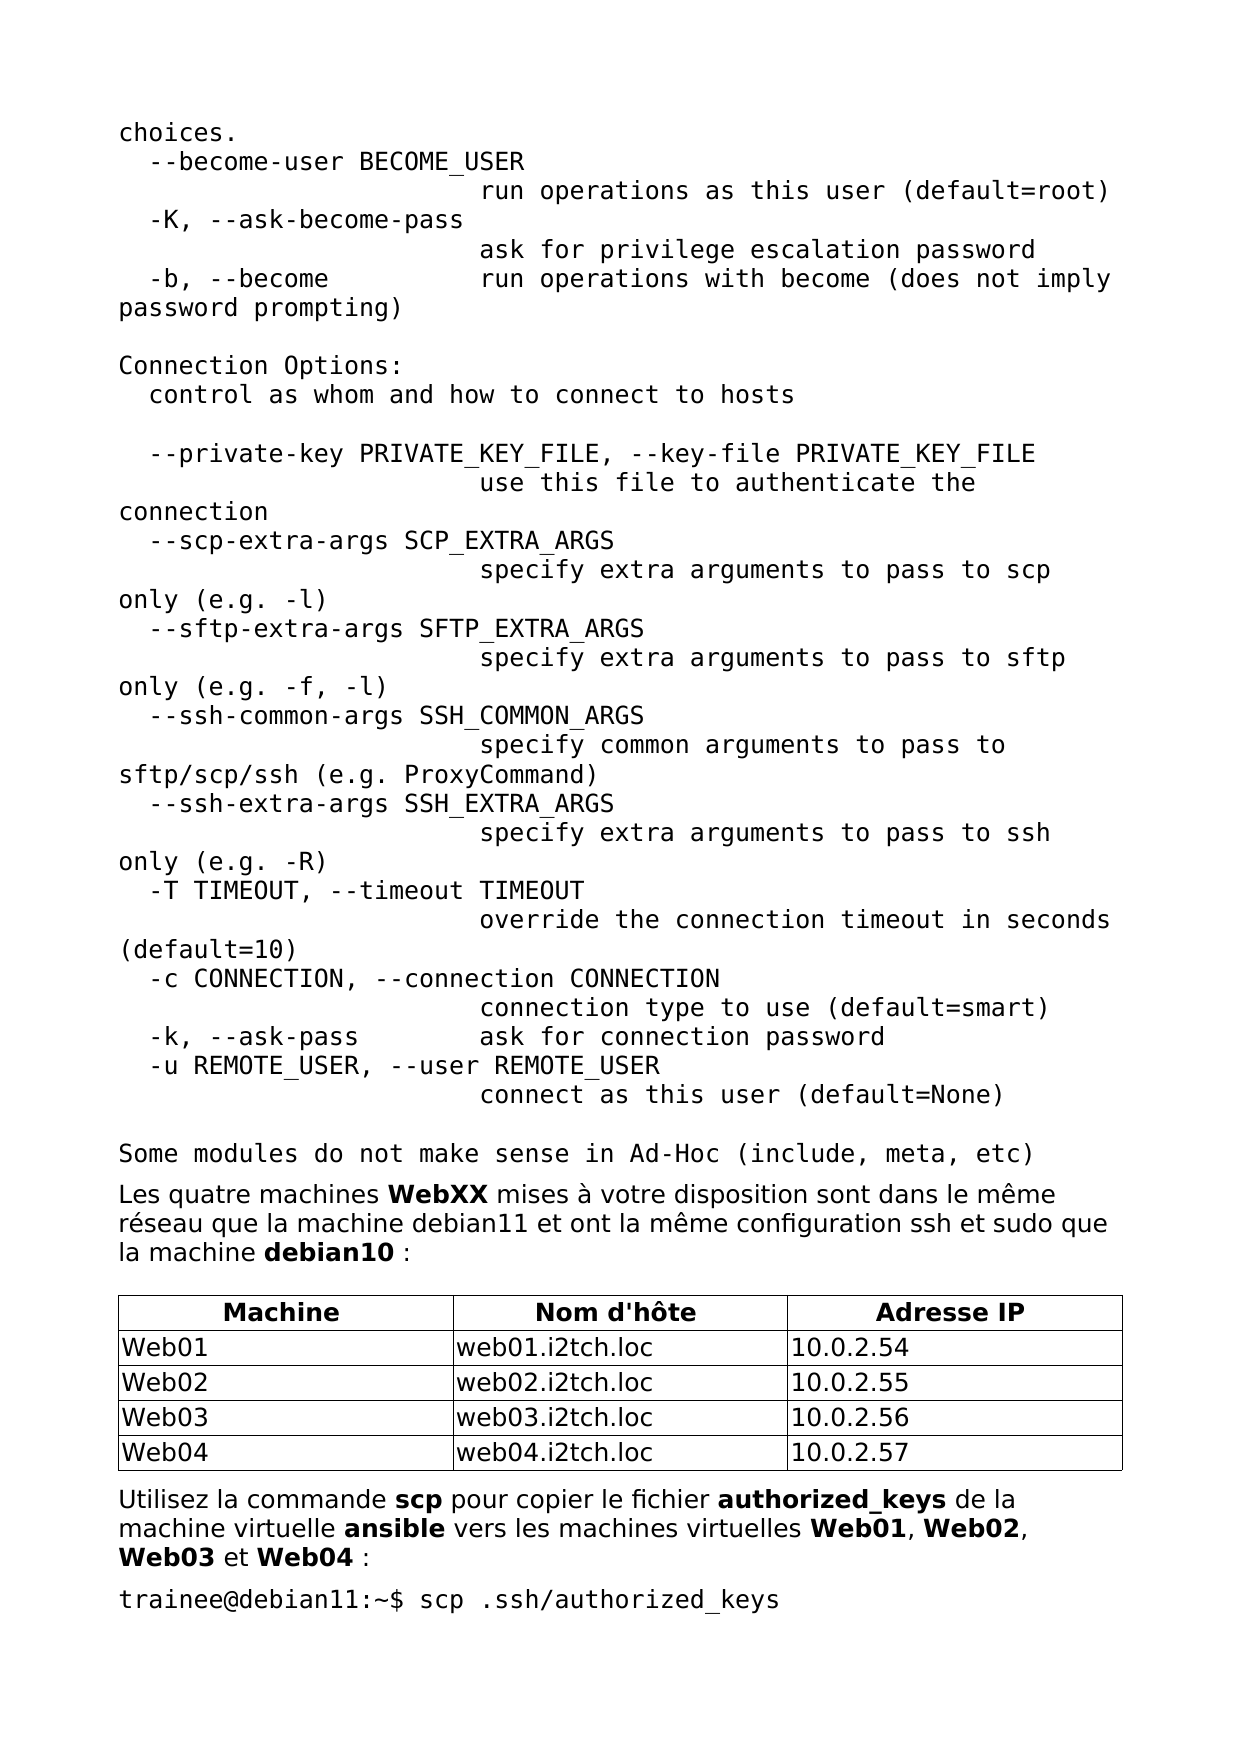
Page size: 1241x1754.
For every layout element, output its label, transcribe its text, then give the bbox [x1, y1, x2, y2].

table_cell 10.0.2.56 [788, 1401, 1122, 1435]
table_cell 10.0.2.57 [788, 1436, 1122, 1470]
table_cell web01.i2tch.loc [454, 1331, 787, 1365]
table_cell Web03 [119, 1401, 453, 1435]
table_header Machine [119, 1296, 453, 1330]
table_cell web02.i2tch.loc [454, 1366, 787, 1400]
table_cell Web04 [119, 1436, 453, 1470]
table_header Nom d'hôte [454, 1296, 787, 1330]
text Les quatre machines WebXX mises à votre disposition sont dans le même réseau que la machine debian11 et ont la même configuration ssh et sudo que la machine debian10 : [118, 1180, 1122, 1267]
table_cell Web02 [119, 1366, 453, 1400]
table_header Adresse IP [788, 1296, 1122, 1330]
table_cell 10.0.2.54 [788, 1331, 1122, 1365]
table_cell web04.i2tch.loc [454, 1436, 787, 1470]
text choices. --become-user BECOME_USER run operations as this user (default=root) -K, --ask-become-pass ask for privilege escalation password -b, --become run operations with become (does not imply password prompting) Connection Options: control as whom and how to connect to hosts --private-key PRIVATE_KEY_FILE, --key-file PRIVATE_KEY_FILE use this file to authenticate the connection --scp-extra-args SCP_EXTRA_ARGS specify extra arguments to pass to scp only (e.g. -l) --sftp-extra-args SFTP_EXTRA_ARGS specify extra arguments to pass to sftp only (e.g. -f, -l) --ssh-common-args SSH_COMMON_ARGS specify common arguments to pass to sftp/scp/ssh (e.g. ProxyCommand) --ssh-extra-args SSH_EXTRA_ARGS specify extra arguments to pass to ssh only (e.g. -R) -T TIMEOUT, --timeout TIMEOUT override the connection timeout in seconds (default=10) -c CONNECTION, --connection CONNECTION connection type to use (default=smart) -k, --ask-pass ask for connection password -u REMOTE_USER, --user REMOTE_USER connect as this user (default=None) Some modules do not make sense in Ad-Hoc (include, meta, etc) [118, 118, 1122, 1168]
table_cell Web01 [119, 1331, 453, 1365]
text trainee@debian11:~$ scp .ssh/authorized_keys [118, 1585, 1122, 1614]
table_cell 10.0.2.55 [788, 1366, 1122, 1400]
text Utilisez la commande scp pour copier le fichier authorized_keys de la machine virtuelle ansible vers les machines virtuelles Web01, Web02, Web03 et Web04 : [118, 1485, 1122, 1573]
table_cell web03.i2tch.loc [454, 1401, 787, 1435]
